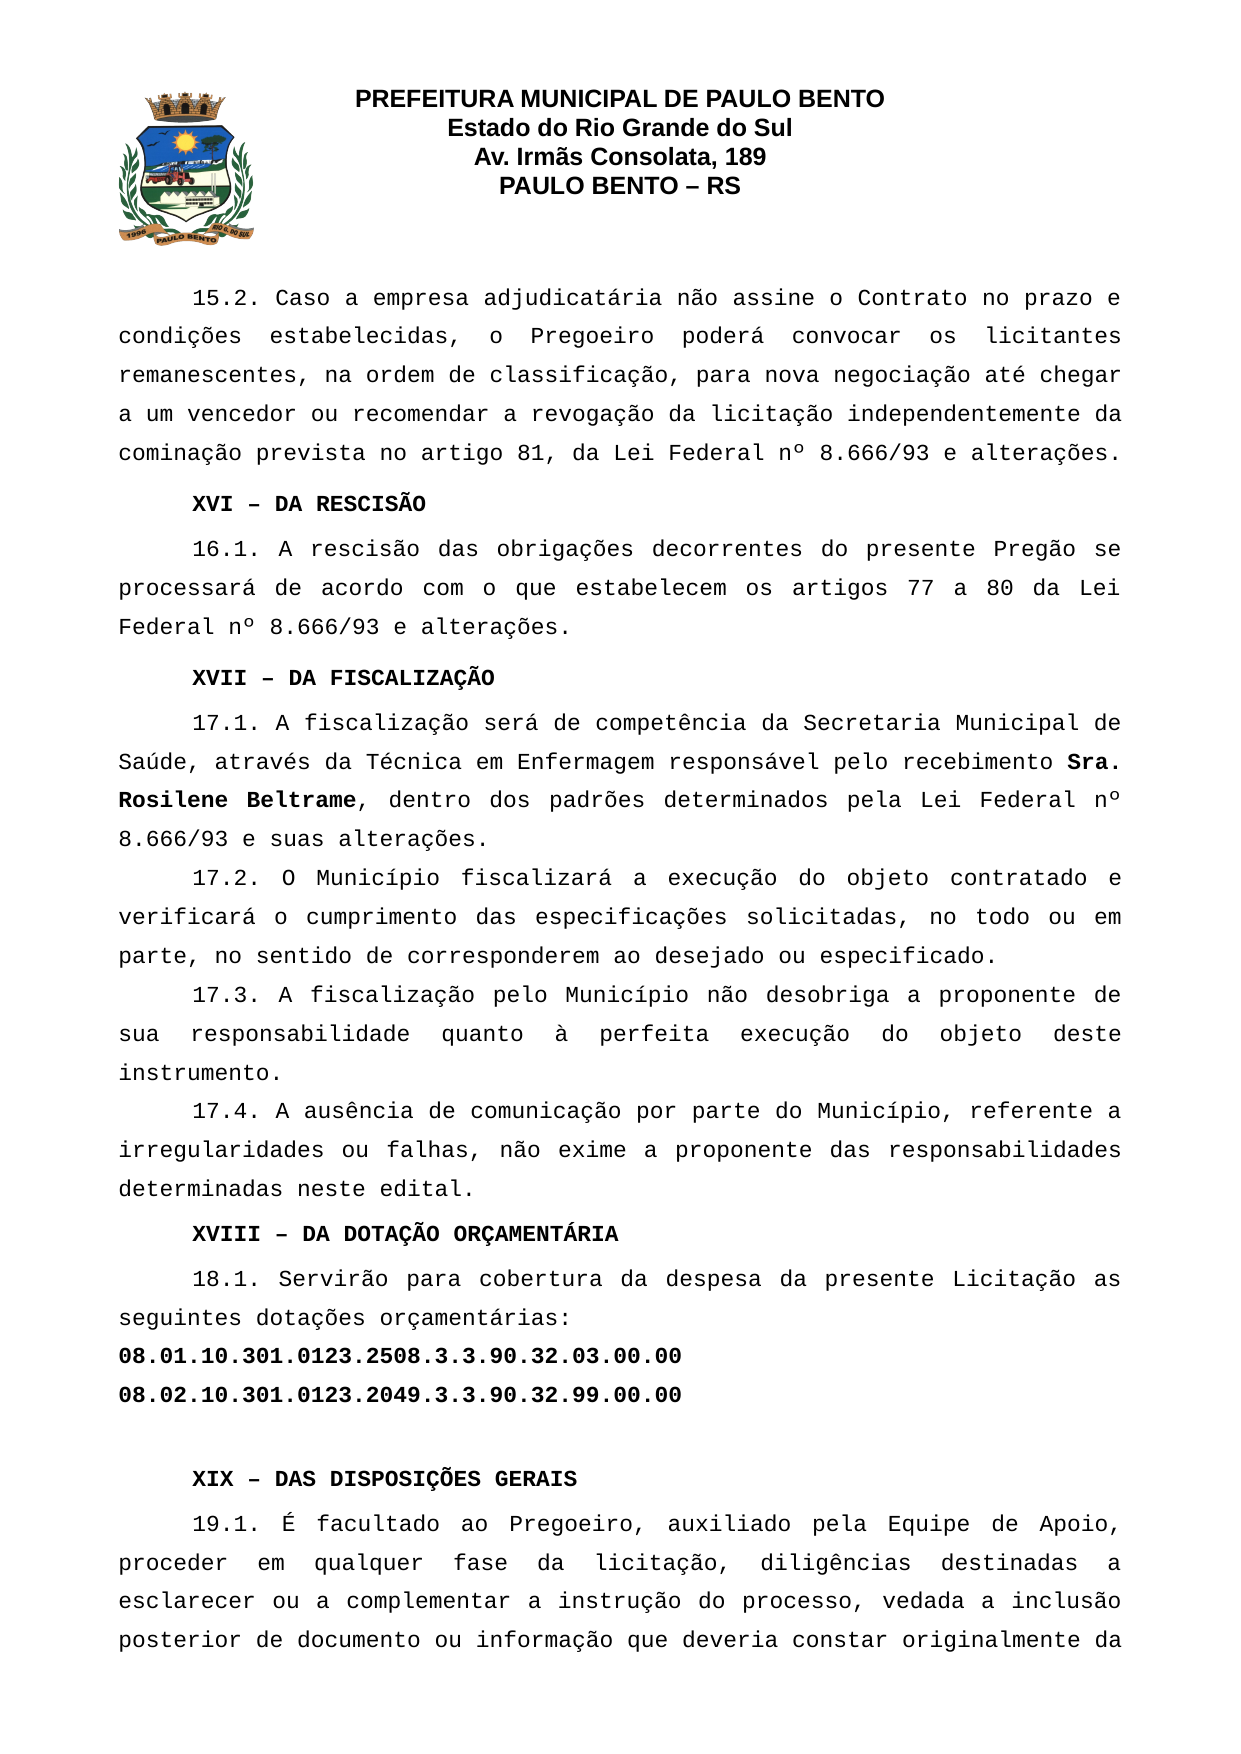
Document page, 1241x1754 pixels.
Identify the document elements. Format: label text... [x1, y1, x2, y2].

text XVII – DA FISCALIZAÇÃO [118, 666, 1122, 692]
text 08.01.10.301.0123.2508.3.3.90.32.03.00.00 08.02.10.301.0123.2049.3.3.90.32.99.00.00 [118, 1345, 1122, 1448]
text 17.2. O Município fiscalizará a execução do objeto contratado e verificará o cumprimento das especificações solicitadas, no todo ou em parte, no sentido de corresponderem ao desejado ou especificado. [118, 867, 1122, 970]
text 15.2. Caso a empresa adjudicatária não assine o Contrato no prazo e condições estabelecidas, o Pregoeiro poderá convocar os licitantes remanescentes, na ordem de classificação, para nova negociação até chegar a um vencedor ou recomendar a revogação da licitação independentemente da cominação prevista no artigo 81, da Lei Federal nº 8.666/93 e alterações. [118, 286, 1122, 467]
picture [118, 91, 254, 246]
text 17.3. A fiscalização pelo Município não desobriga a proponente de sua responsabilidade quanto à perfeita execução do objeto deste instrumento. [118, 983, 1122, 1087]
text 17.4. A ausência de comunicação por parte do Município, referente a irregularidades ou falhas, não exime a proponente das responsabilidades determinadas neste edital. [118, 1100, 1122, 1203]
text 19.1. É facultado ao Pregoeiro, auxiliado pela Equipe de Apoio, proceder em qualquer fase da licitação, diligências destinadas a esclarecer ou a complementar a instrução do processo, vedada a inclusão posterior de documento ou informação que deveria constar originalmente da [118, 1512, 1122, 1654]
text 18.1. Servirão para cobertura da despesa da presente Licitação as seguintes dotações orçamentárias: [118, 1267, 1122, 1332]
text 16.1. A rescisão das obrigações decorrentes do presente Pregão se processará de acordo com o que estabelecem os artigos 77 a 80 da Lei Federal nº 8.666/93 e alterações. [118, 537, 1122, 641]
text XIX – DAS DISPOSIÇÕES GERAIS [118, 1467, 1122, 1493]
text XVIII – DA DOTAÇÃO ORÇAMENTÁRIA [118, 1222, 1122, 1248]
text 17.1. A fiscalização será de competência da Secretaria Municipal de Saúde, através da Técnica em Enfermagem responsável pelo recebimento Sra. Rosilene Beltrame, dentro dos padrões determinados pela Lei Federal nº 8.666/93 e suas alterações. [118, 711, 1122, 854]
text XVI – DA RESCISÃO [118, 493, 1122, 518]
